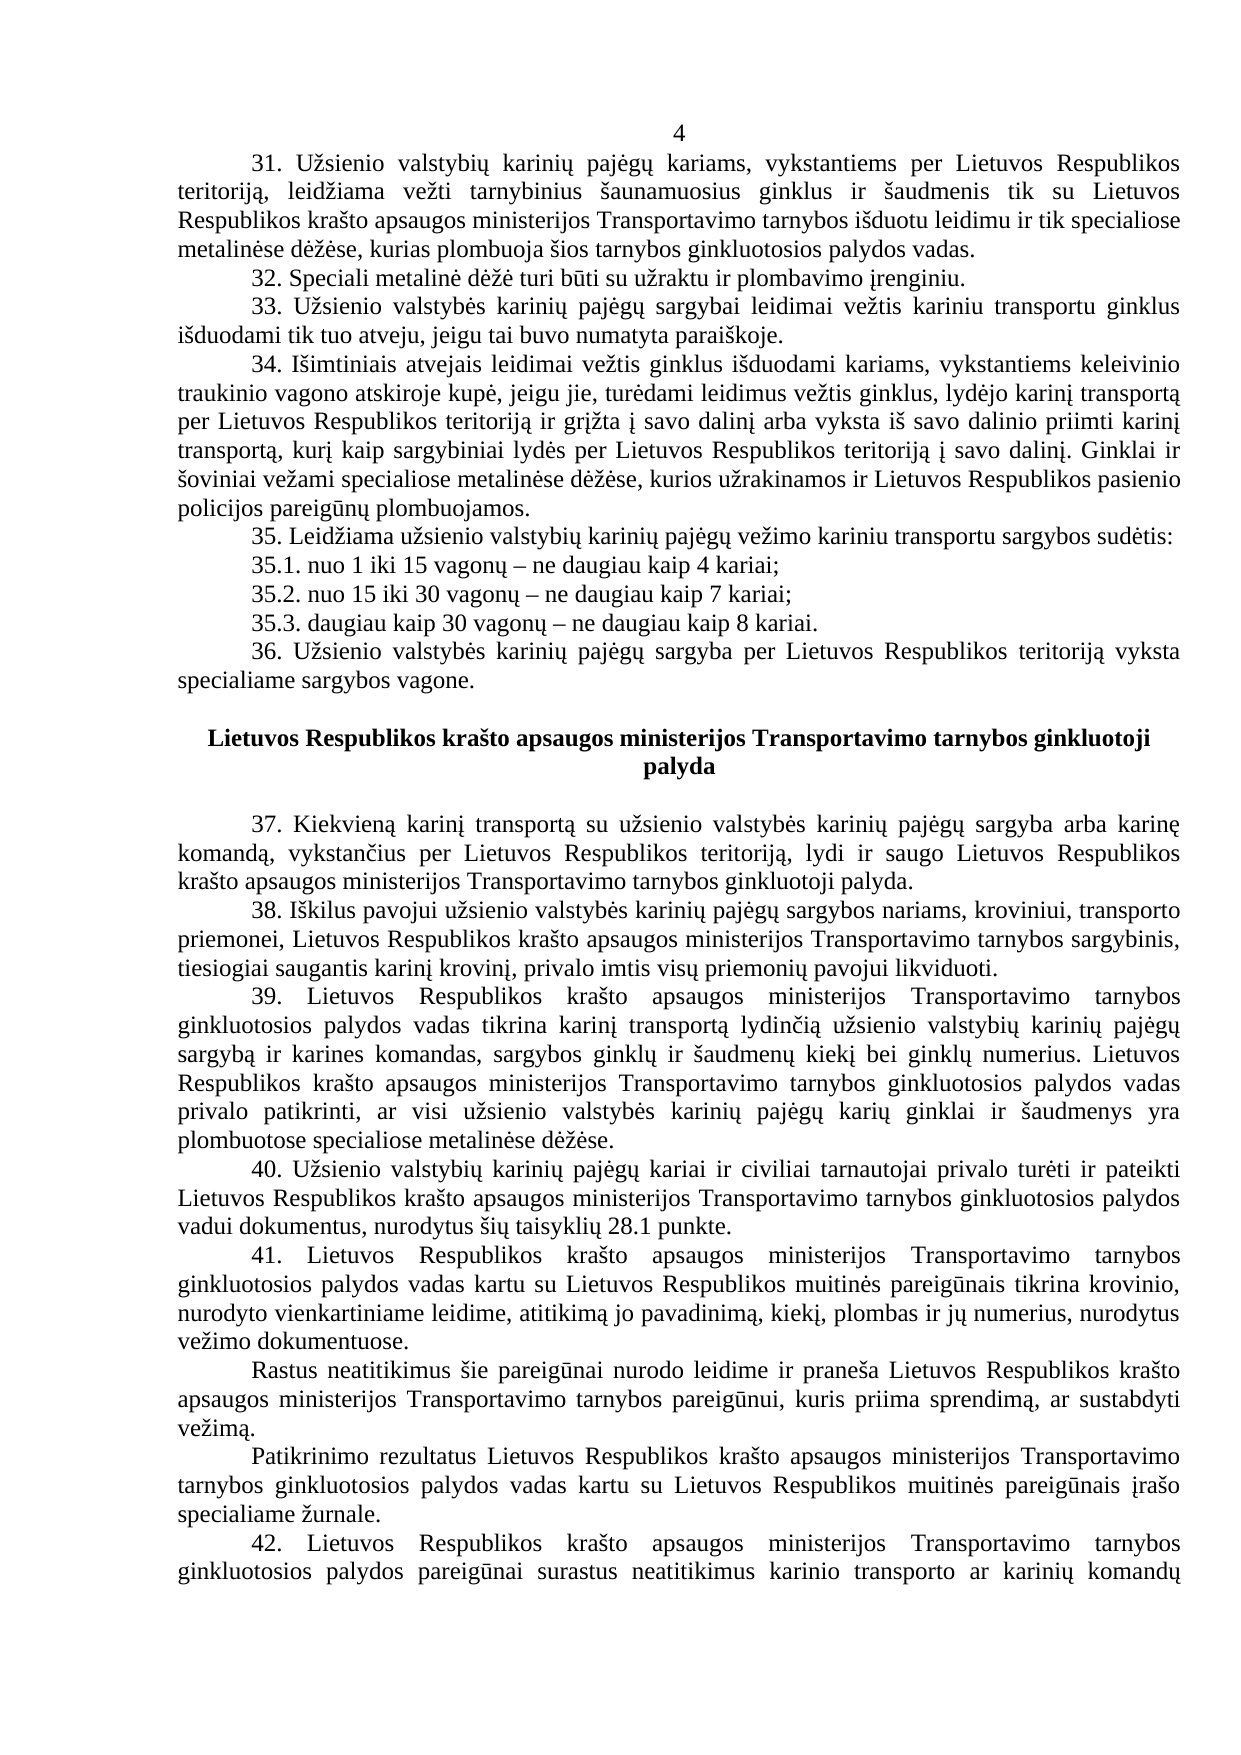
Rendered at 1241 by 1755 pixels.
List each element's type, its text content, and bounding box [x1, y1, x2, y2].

text 35.3. daugiau kaip 30 vagonų – ne daugiau kaip 8 kariai. [177, 608, 1181, 636]
text 35.1. nuo 1 iki 15 vagonų – ne daugiau kaip 4 kariai; [177, 550, 1181, 579]
text 37. Kiekvieną karinį transportą su užsienio valstybės karinių pajėgų sargyba arba karinę komandą, vykstančius per Lietuvos Respublikos teritoriją, lydi ir saugo Lietuvos Respublikos krašto apsaugos ministerijos Transportavimo tarnybos ginkluotoji palyda. [177, 809, 1181, 895]
text 42. Lietuvos Respublikos krašto apsaugos ministerijos Transportavimo tarnybos ginkluotosios palydos pareigūnai surastus neatitikimus karinio transporto ar karinių komandų [177, 1528, 1181, 1585]
text Patikrinimo rezultatus Lietuvos Respublikos krašto apsaugos ministerijos Transportavimo tarnybos ginkluotosios palydos vadas kartu su Lietuvos Respublikos muitinės pareigūnais įrašo specialiame žurnale. [177, 1441, 1181, 1528]
text 35. Leidžiama užsienio valstybių karinių pajėgų vežimo kariniu transportu sargybos sudėtis: [177, 521, 1181, 550]
text 35.2. nuo 15 iki 30 vagonų – ne daugiau kaip 7 kariai; [177, 579, 1181, 608]
text 32. Speciali metalinė dėžė turi būti su užraktu ir plombavimo įrenginiu. [177, 263, 1181, 291]
text 39. Lietuvos Respublikos krašto apsaugos ministerijos Transportavimo tarnybos ginkluotosios palydos vadas tikrina karinį transportą lydinčią užsienio valstybių karinių pajėgų sargybą ir karines komandas, sargybos ginklų ir šaudmenų kiekį bei ginklų numerius. Lietuvos Respublikos krašto apsaugos ministerijos Transportavimo tarnybos ginkluotosios palydos vadas privalo patikrinti, ar visi užsienio valstybės karinių pajėgų karių ginklai ir šaudmenys yra plombuotose specialiose metalinėse dėžėse. [177, 981, 1181, 1154]
text 33. Užsienio valstybės karinių pajėgų sargybai leidimai vežtis kariniu transportu ginklus išduodami tik tuo atveju, jeigu tai buvo numatyta paraiškoje. [177, 291, 1181, 349]
text Lietuvos Respublikos krašto apsaugos ministerijos Transportavimo tarnybos ginkluotoji palyda [177, 723, 1181, 780]
text 36. Užsienio valstybės karinių pajėgų sargyba per Lietuvos Respublikos teritoriją vyksta specialiame sargybos vagone. [177, 636, 1181, 694]
text 31. Užsienio valstybių karinių pajėgų kariams, vykstantiems per Lietuvos Respublikos teritoriją, leidžiama vežti tarnybinius šaunamuosius ginklus ir šaudmenis tik su Lietuvos Respublikos krašto apsaugos ministerijos Transportavimo tarnybos išduotu leidimu ir tik specialiose metalinėse dėžėse, kurias plombuoja šios tarnybos ginkluotosios palydos vadas. [177, 148, 1181, 263]
text 34. Išimtiniais atvejais leidimai vežtis ginklus išduodami kariams, vykstantiems keleivinio traukinio vagono atskiroje kupė, jeigu jie, turėdami leidimus vežtis ginklus, lydėjo karinį transportą per Lietuvos Respublikos teritoriją ir grįžta į savo dalinį arba vyksta iš savo dalinio priimti karinį transportą, kurį kaip sargybiniai lydės per Lietuvos Respublikos teritoriją į savo dalinį. Ginklai ir šoviniai vežami specialiose metalinėse dėžėse, kurios užrakinamos ir Lietuvos Respublikos pasienio policijos pareigūnų plombuojamos. [177, 349, 1181, 521]
text 38. Iškilus pavojui užsienio valstybės karinių pajėgų sargybos nariams, kroviniui, transporto priemonei, Lietuvos Respublikos krašto apsaugos ministerijos Transportavimo tarnybos sargybinis, tiesiogiai saugantis karinį krovinį, privalo imtis visų priemonių pavojui likviduoti. [177, 895, 1181, 981]
text Rastus neatitikimus šie pareigūnai nurodo leidime ir praneša Lietuvos Respublikos krašto apsaugos ministerijos Transportavimo tarnybos pareigūnui, kuris priima sprendimą, ar sustabdyti vežimą. [177, 1355, 1181, 1441]
text 41. Lietuvos Respublikos krašto apsaugos ministerijos Transportavimo tarnybos ginkluotosios palydos vadas kartu su Lietuvos Respublikos muitinės pareigūnais tikrina krovinio, nurodyto vienkartiniame leidime, atitikimą jo pavadinimą, kiekį, plombas ir jų numerius, nurodytus vežimo dokumentuose. [177, 1240, 1181, 1355]
text 40. Užsienio valstybių karinių pajėgų kariai ir civiliai tarnautojai privalo turėti ir pateikti Lietuvos Respublikos krašto apsaugos ministerijos Transportavimo tarnybos ginkluotosios palydos vadui dokumentus, nurodytus šių taisyklių 28.1 punkte. [177, 1154, 1181, 1240]
